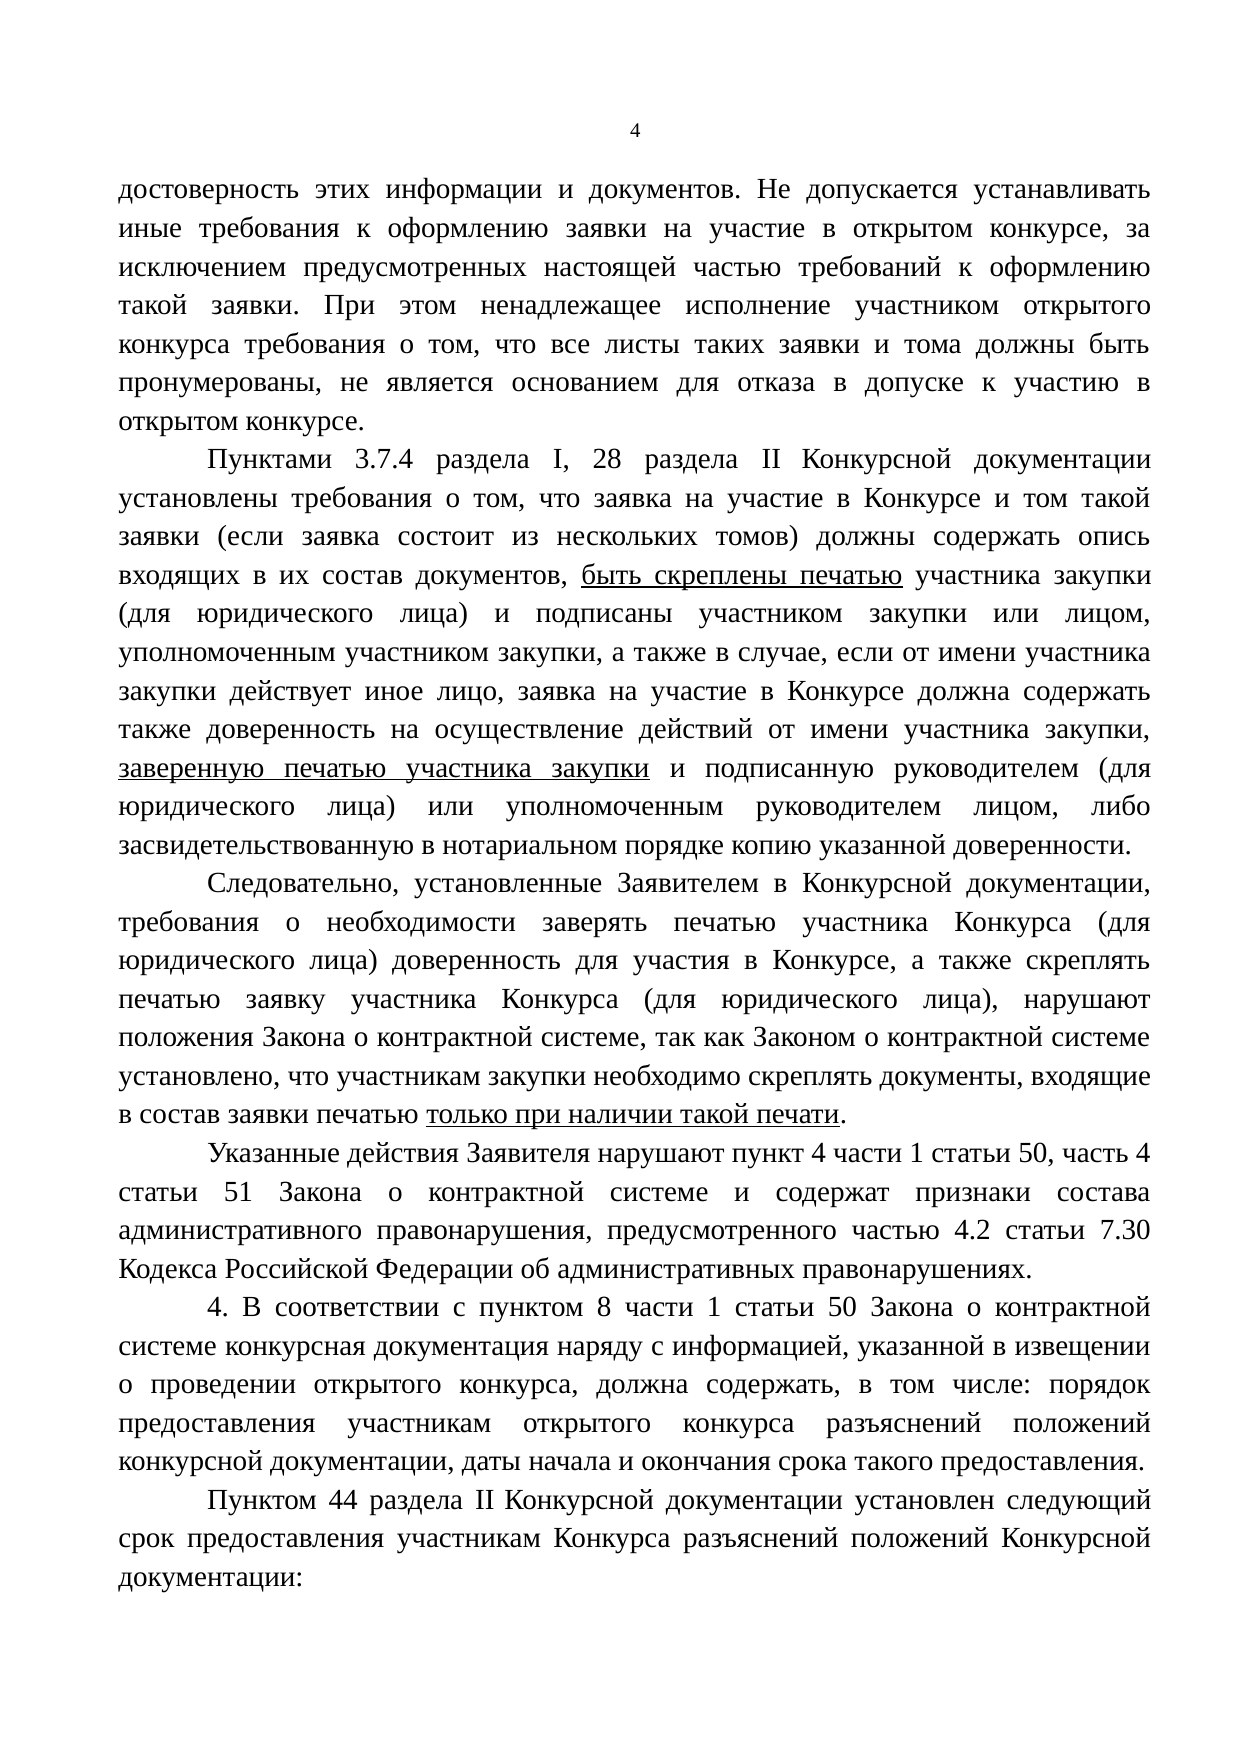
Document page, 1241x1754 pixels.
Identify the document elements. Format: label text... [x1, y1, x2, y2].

text достоверность этих информации и документов. Не допускается устанавливать иные требования к оформлению заявки на участие в открытом конкурсе, за исключением предусмотренных настоящей частью требований к оформлению такой заявки. При этом ненадлежащее исполнение участником открытого конкурса требования о том, что все листы таких заявки и тома должны быть пронумерованы, не является основанием для отказа в допуске к участию в открытом конкурсе. [118, 172, 1152, 436]
text Пунктами 3.7.4 раздела I, 28 раздела II Конкурсной документации установлены требования о том, что заявка на участие в Конкурсе и том такой заявки (если заявка состоит из нескольких томов) должны содержать опись входящих в их состав документов, быть скреплены печатью участника закупки (для юридического лица) и подписаны участником закупки или лицом, уполномоченным участником закупки, а также в случае, если от имени участника закупки действует иное лицо, заявка на участие в Конкурсе должна содержать также доверенность на осуществление действий от имени участника закупки, заверенную печатью участника закупки и подписанную руководителем (для юридического лица) или уполномоченным руководителем лицом, либо засвидетельствованную в нотариальном порядке копию указанной доверенности. [118, 441, 1152, 860]
text Пунктом 44 раздела II Конкурсной документации установлен следующий срок предоставления участникам Конкурса разъяснений положений Конкурсной документации: [118, 1482, 1152, 1593]
text Указанные действия Заявителя нарушают пункт 4 части 1 статьи 50, часть 4 статьи 51 Закона о контрактной системе и содержат признаки состава административного правонарушения, предусмотренного частью 4.2 статьи 7.30 Кодекса Российской Федерации об административных правонарушениях. [118, 1135, 1152, 1284]
text Следовательно, установленные Заявителем в Конкурсной документации, требования о необходимости заверять печатью участника Конкурса (для юридического лица) доверенность для участия в Конкурсе, а также скреплять печатью заявку участника Конкурса (для юридического лица), нарушают положения Закона о контрактной системе, так как Законом о контрактной системе установлено, что участникам закупки необходимо скреплять документы, входящие в состав заявки печатью только при наличии такой печати. [118, 865, 1152, 1130]
text 4. В соответствии с пунктом 8 части 1 статьи 50 Закона о контрактной системе конкурсная документация наряду с информацией, указанной в извещении о проведении открытого конкурса, должна содержать, в том числе: порядок предоставления участникам открытого конкурса разъяснений положений конкурсной документации, даты начала и окончания срока такого предоставления. [118, 1289, 1152, 1477]
